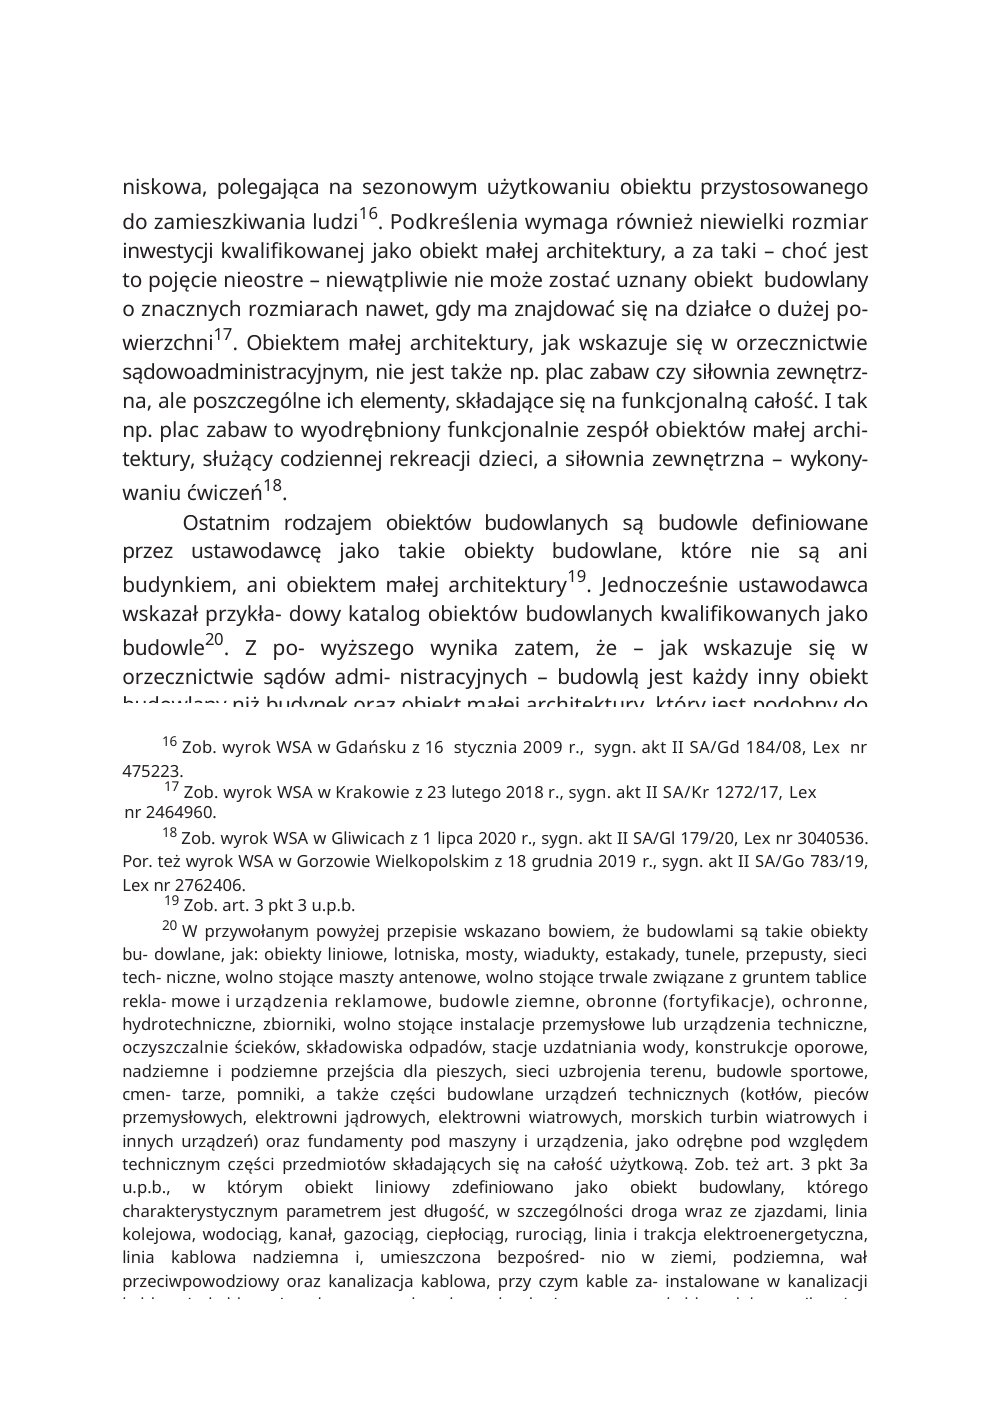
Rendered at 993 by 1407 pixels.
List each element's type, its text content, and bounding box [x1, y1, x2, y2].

text nr 2464960. [124, 803, 870, 823]
list W przywołanym powyżej przepisie wskazano bowiem, że budowlami są takie obiekty bu- dowlane, jak: obiekty liniowe, lotniska, mosty, wiadukty, estakady, tunele, przepusty, sieci tech- niczne, wolno stojące maszty antenowe, wolno stojące trwale związane z gruntem tablice rekla- mowe i urządzenia reklamowe, budowle ziemne, obronne (fortyfikacje), ochronne, hydrotechniczne, zbiorniki, wolno stojące instalacje przemysłowe lub urządzenia techniczne, oczyszczalnie ścieków, składowiska odpadów, stacje uzdatniania wody, konstrukcje oporowe, nadziemne i podziemne przejścia dla pieszych, sieci uzbrojenia terenu, budowle sportowe, cmen- tarze, pomniki, a także części budowlane urządzeń technicznych (kotłów, pieców przemysłowych, elektrowni jądrowych, elektrowni wiatrowych, morskich turbin wiatrowych i innych urządzeń) oraz fundamenty pod maszyny i urządzenia, jako odrębne pod względem technicznym części przedmiotów składających się na całość użytkową. Zob. też art. 3 pkt 3a u.p.b., w którym obiekt liniowy zdefiniowano jako obiekt budowlany, którego charakterystycznym parametrem jest długość, w szczególności droga wraz ze zjazdami, linia kolejowa, wodociąg, kanał, gazociąg, ciepłociąg, rurociąg, linia i trakcja elektroenergetyczna, linia kablowa nadziemna i, umieszczona bezpośred- nio w ziemi, podziemna, wał przeciwpowodziowy oraz kanalizacja kablowa, przy czym kable za- instalowane w kanalizacji kablowej, kable zainstalowane w kanale technologicznym oraz kable telekomunikacyjne dowieszone do już istniejącej linii kablowej nadziemnej nie stanowią obiektu budowlanego lub jego części ani urządzenia budowlanego. [122, 916, 868, 1298]
list Zob. wyrok WSA w Krakowie z 23 lutego 2018 r., sygn. akt II SA/Kr 1272/17, Lex [164, 783, 870, 803]
list Zob. wyrok WSA w Gdańsku z 16 stycznia 2009 r., sygn. akt II SA/Gd 184/08, Lex nr 475223. [122, 732, 868, 782]
text Katarzyna Małysa-Sulińska [372, 114, 622, 118]
list Zob. art. 3 pkt 3 u.p.b. [164, 896, 870, 916]
text niskowa, polegająca na sezonowym użytkowaniu obiektu przystosowanego do zamieszkiwania ludzi16. Podkreślenia wymaga również niewielki rozmiar inwestycji kwalifikowanej jako obiekt małej architektury, a za taki – choć jest to pojęcie nieostre – niewątpliwie nie może zostać uznany obiekt budowlany o znacznych rozmiarach nawet, gdy ma znajdować się na działce o dużej po- wierzchni17. Obiektem małej architektury, jak wskazuje się w orzecznictwie sądowoadministracyjnym, nie jest także np. plac zabaw czy siłownia zewnętrz- na, ale poszczególne ich elementy, składające się na funkcjonalną całość. I tak np. plac zabaw to wyodrębniony funkcjonalnie zespół obiektów małej archi- tektury, służący codziennej rekreacji dzieci, a siłownia zewnętrzna – wykony- waniu ćwiczeń18. [122, 172, 868, 507]
list Zob. wyrok WSA w Gliwicach z 1 lipca 2020 r., sygn. akt II SA/Gl 179/20, Lex nr 3040536. Por. też wyrok WSA w Gorzowie Wielkopolskim z 18 grudnia 2019 r., sygn. akt II SA/Go 783/19, Lex nr 2762406. [122, 823, 868, 896]
text Ostatnim rodzajem obiektów budowlanych są budowle definiowane przez ustawodawcę jako takie obiekty budowlane, które nie są ani budynkiem, ani obiektem małej architektury19. Jednocześnie ustawodawca wskazał przykła- dowy katalog obiektów budowlanych kwalifikowanych jako budowle20. Z po- wyższego wynika zatem, że – jak wskazuje się w orzecznictwie sądów admi- nistracyjnych – budowlą jest każdy inny obiekt budowlany niż budynek oraz obiekt małej architektury, który jest podobny do wytworów ludzkiej działal- ności wskazanych w art. 3 pkt 3 u.p.b.21 Za taki uznaje się np. mur oporowy, gdyż konstrukcje oporowe mają przede wszystkim za zadanie zabezpieczanie [122, 508, 868, 706]
